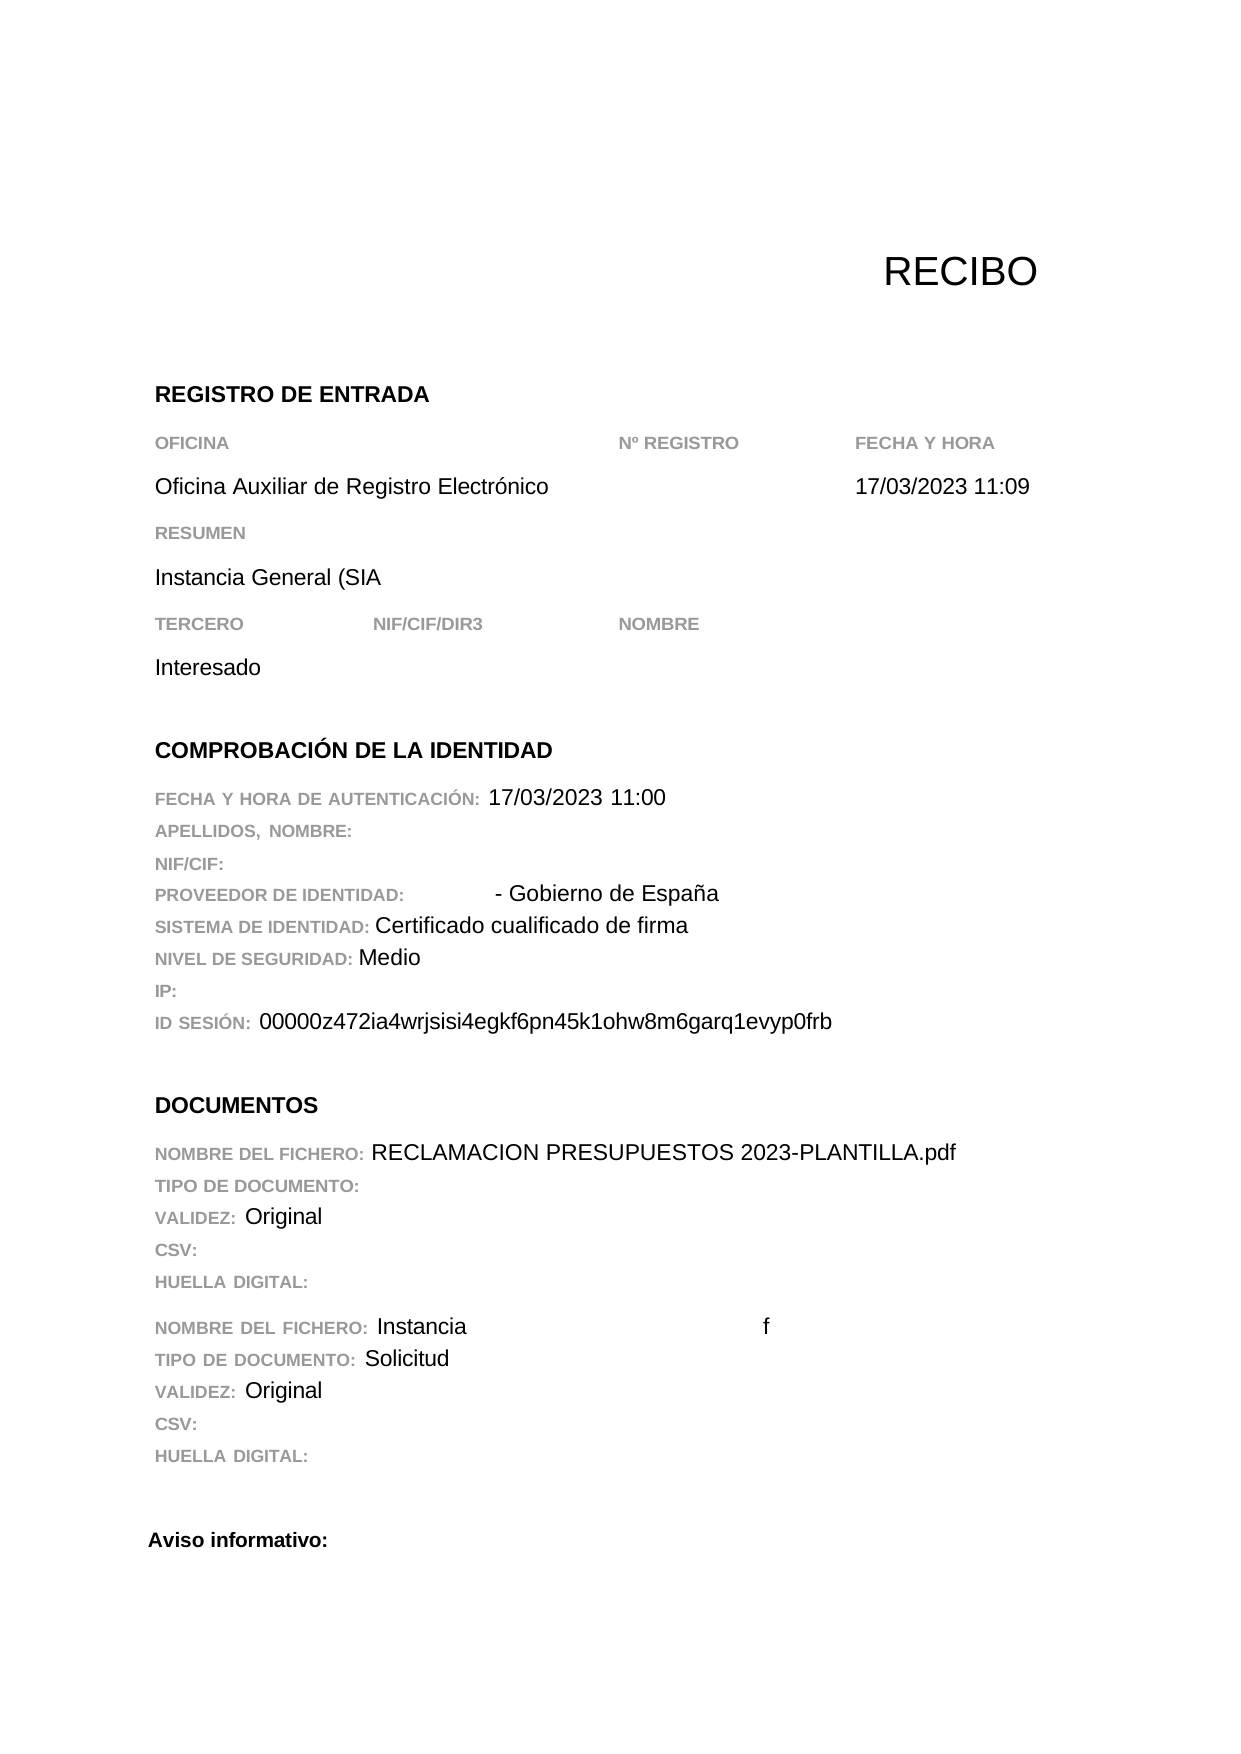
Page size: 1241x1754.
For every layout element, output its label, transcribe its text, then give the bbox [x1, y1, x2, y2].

text Interesado [154, 654, 366, 681]
text TIPO DE DOCUMENTO: Solicitud [154, 1345, 1093, 1371]
text VALIDEZ: Original [154, 1377, 1093, 1403]
text NOMBRE DEL FICHERO: Instancia f [154, 1313, 1093, 1339]
text RESUMEN [154, 523, 1093, 543]
text REGISTRO DE ENTRADA [154, 381, 1093, 407]
text Nº REGISTRO [618, 432, 848, 453]
text APELLIDOS, NOMBRE: [154, 821, 1093, 842]
text CSV: [154, 1240, 1093, 1260]
text IP: [154, 981, 1093, 1001]
text TERCERO [154, 614, 366, 634]
text COMPROBACIÓN DE LA IDENTIDAD [154, 737, 1093, 764]
text NIF/CIF/DIR3 [373, 614, 612, 634]
text NOMBRE DEL FICHERO: RECLAMACION PRESUPUESTOS 2023-PLANTILLA.pdf [154, 1139, 1093, 1165]
text HUELLA DIGITAL: [154, 1272, 1093, 1292]
text VALIDEZ: Original [154, 1203, 1093, 1229]
text DOCUMENTOS [154, 1092, 1093, 1118]
text Aviso informativo: [148, 1528, 331, 1552]
text FECHA Y HORA DE AUTENTICACIÓN: 17/03/2023 11:00 [154, 784, 1093, 811]
text NOMBRE [618, 614, 1093, 634]
text Instancia General (SIA [154, 564, 1093, 590]
text OFICINA [154, 432, 611, 453]
text HUELLA DIGITAL: [154, 1446, 1093, 1467]
text RECIBO [883, 247, 1092, 294]
text CSV: [154, 1414, 1093, 1434]
text 17/03/2023 11:09 [855, 473, 1093, 499]
text ID SESIÓN: 00000z472ia4wrjsisi4egkf6pn45k1ohw8m6garq1evyp0frb [154, 1008, 1093, 1034]
text FECHA Y HORA [855, 432, 1093, 453]
text PROVEEDOR DE IDENTIDAD: - Gobierno de España SISTEMA DE IDENTIDAD: Certificado cualificado de firma NIVEL DE SEGURIDAD: Medio [154, 880, 719, 971]
text NIF/CIF: [154, 853, 1093, 874]
text Oficina Auxiliar de Registro Electrónico [154, 473, 611, 499]
text TIPO DE DOCUMENTO: [154, 1176, 1093, 1196]
